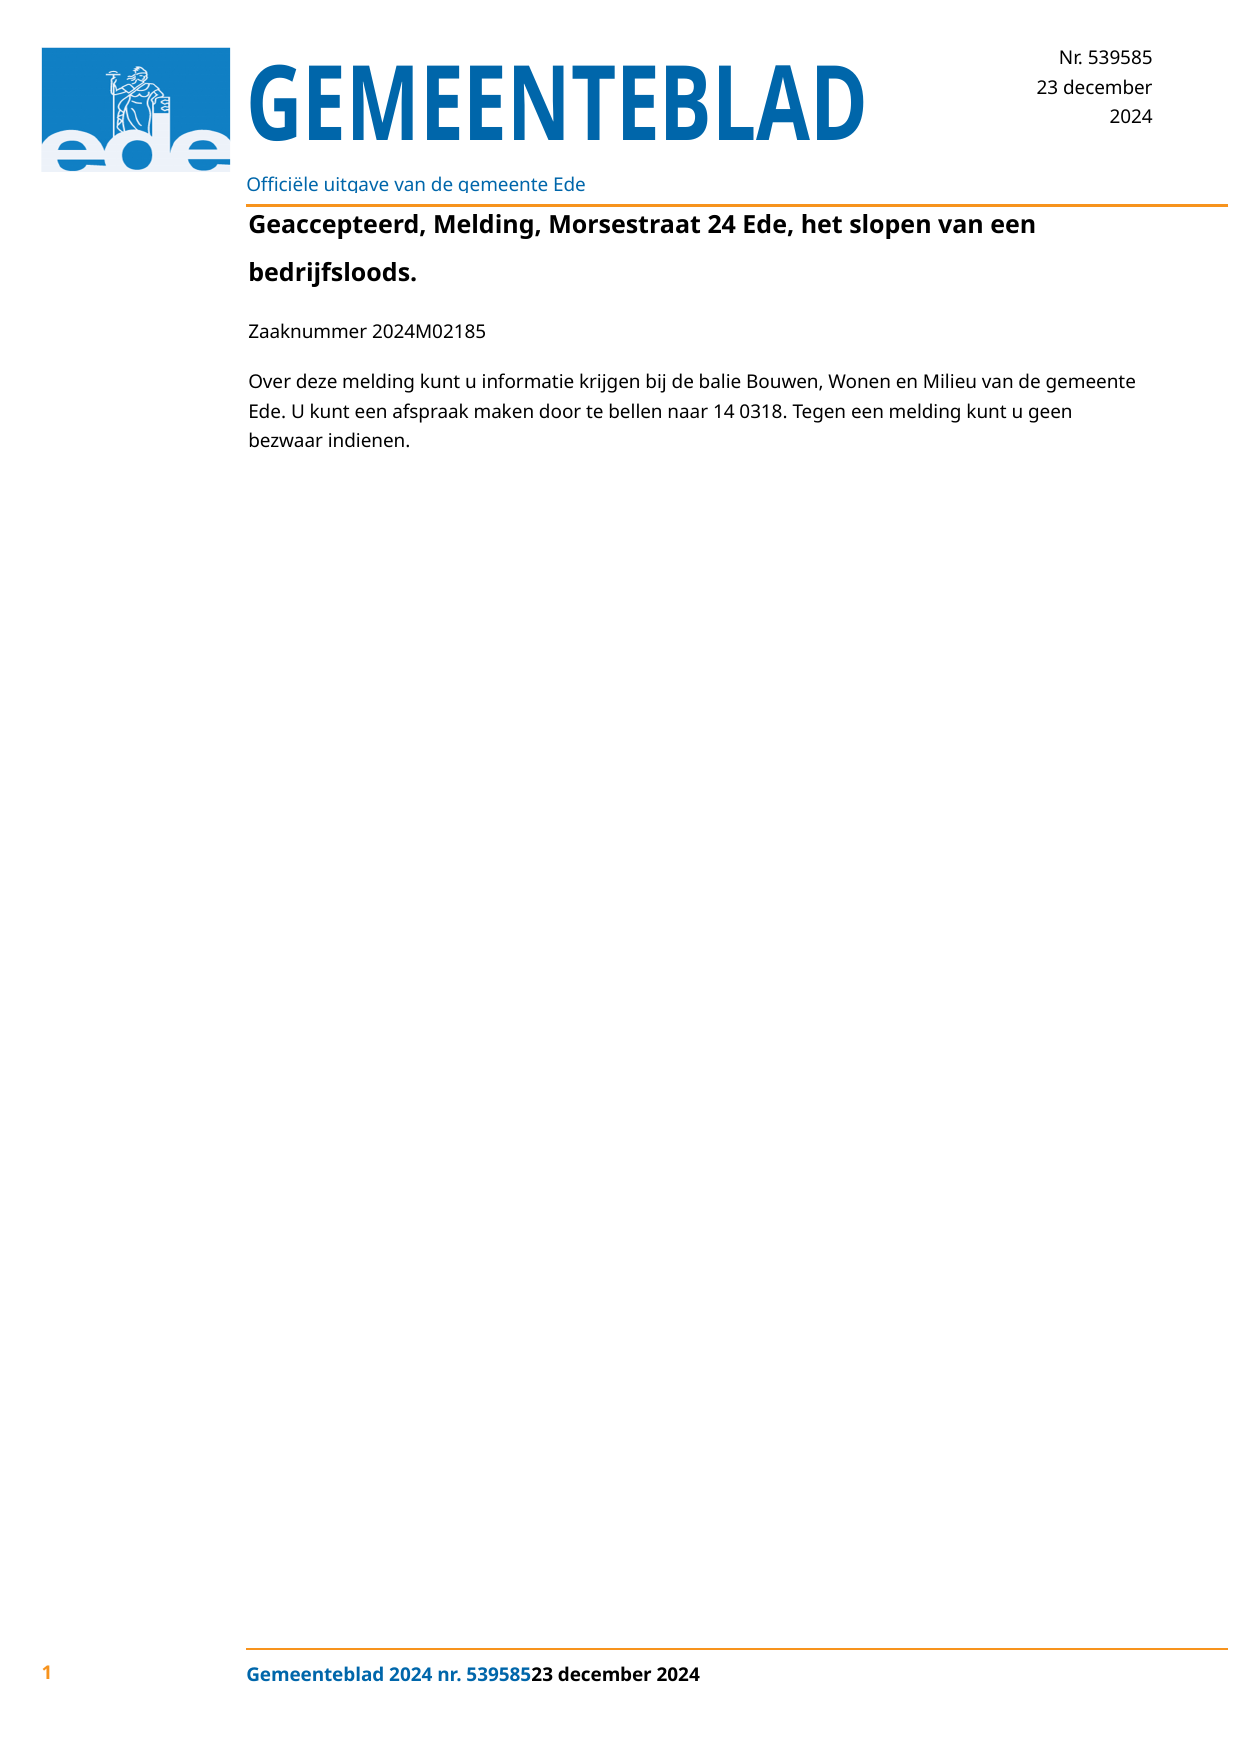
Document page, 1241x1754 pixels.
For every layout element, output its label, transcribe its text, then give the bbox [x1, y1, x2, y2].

picture [41, 47, 231, 172]
text Over deze melding kunt u informatie krijgen bij de balie Bouwen, Wonen en Milieu van de gemeente Ede. U kunt een afspraak maken door te bellen naar 14 0318. Tegen een melding kunt u geen bezwaar indienen. [248, 368, 1152, 453]
text Geaccepteerd, Melding, Morsestraat 24 Ede, het slopen van een bedrijfsloods. [248, 207, 1152, 288]
text Zaaknummer 2024M02185 [248, 318, 1152, 344]
